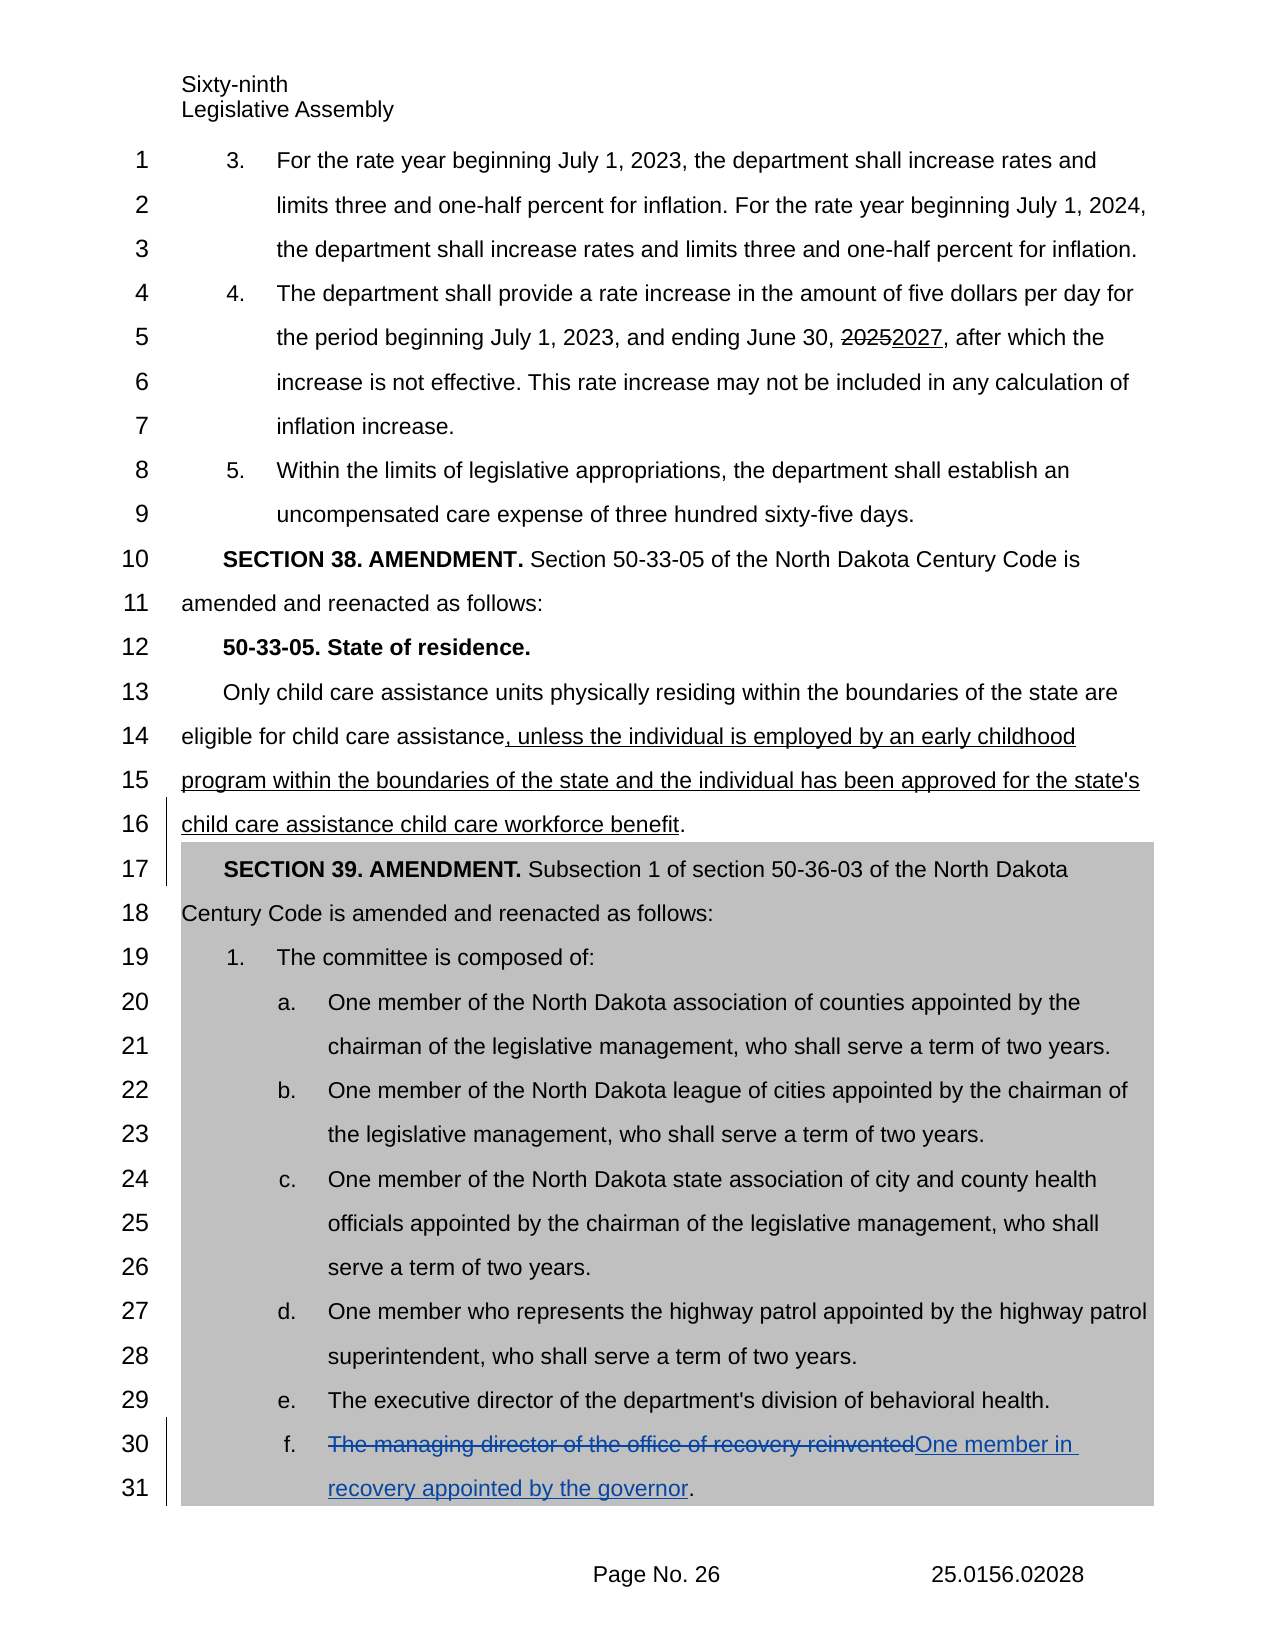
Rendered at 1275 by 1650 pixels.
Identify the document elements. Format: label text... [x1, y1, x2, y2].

text b. One member of the North Dakota league of cities appointed by the chairman of the legislative management, who shall serve a term of two years. [181, 1063, 1154, 1152]
text a. One member of the North Dakota association of counties appointed by the chairman of the legislative management, who shall serve a term of two years. [181, 974, 1154, 1063]
text d. One member who represents the highway patrol appointed by the highway patrol superintendent, who shall serve a term of two years. [181, 1284, 1154, 1373]
text c. One member of the North Dakota state association of city and county health officials appointed by the chairman of the legislative management, who shall serve a term of two years. [181, 1152, 1154, 1284]
text SECTION 39. AMENDMENT. Subsection 1 of section 50‑36‑03 of the North Dakota Century Code is amended and reenacted as follows: [181, 842, 1154, 930]
text Only child care assistance units physically residing within the boundaries of the state are eligible for child care assistance, unless the individual is employed by an early childhood program within the boundaries of the state and the individual has been approved for the state's child care assistance child care workforce benefit. [181, 664, 1154, 842]
text 4. The department shall provide a rate increase in the amount of five dollars per day for the period beginning July 1, 2023, and ending June 30, 20252027, after which the increase is not effective. This rate increase may not be included in any calculation of inflation increase. [181, 266, 1154, 443]
text e. The executive director of the department's division of behavioral health. [181, 1373, 1154, 1417]
subtitle 50‑33‑05. State of residence. [181, 620, 1154, 664]
text SECTION 38. AMENDMENT. Section 50‑33‑05 of the North Dakota Century Code is amended and reenacted as follows: [181, 532, 1154, 620]
text 3. For the rate year beginning July 1, 2023, the department shall increase rates and limits three and one‑half percent for inflation. For the rate year beginning July 1, 2024, the department shall increase rates and limits three and one‑half percent for inflation. [181, 133, 1154, 266]
text 5. Within the limits of legislative appropriations, the department shall establish an uncompensated care expense of three hundred sixty-five days. [181, 443, 1154, 532]
text f. One member in recovery appointed by the governor. [181, 1417, 1154, 1506]
text 1. The committee is composed of: [181, 930, 1154, 974]
